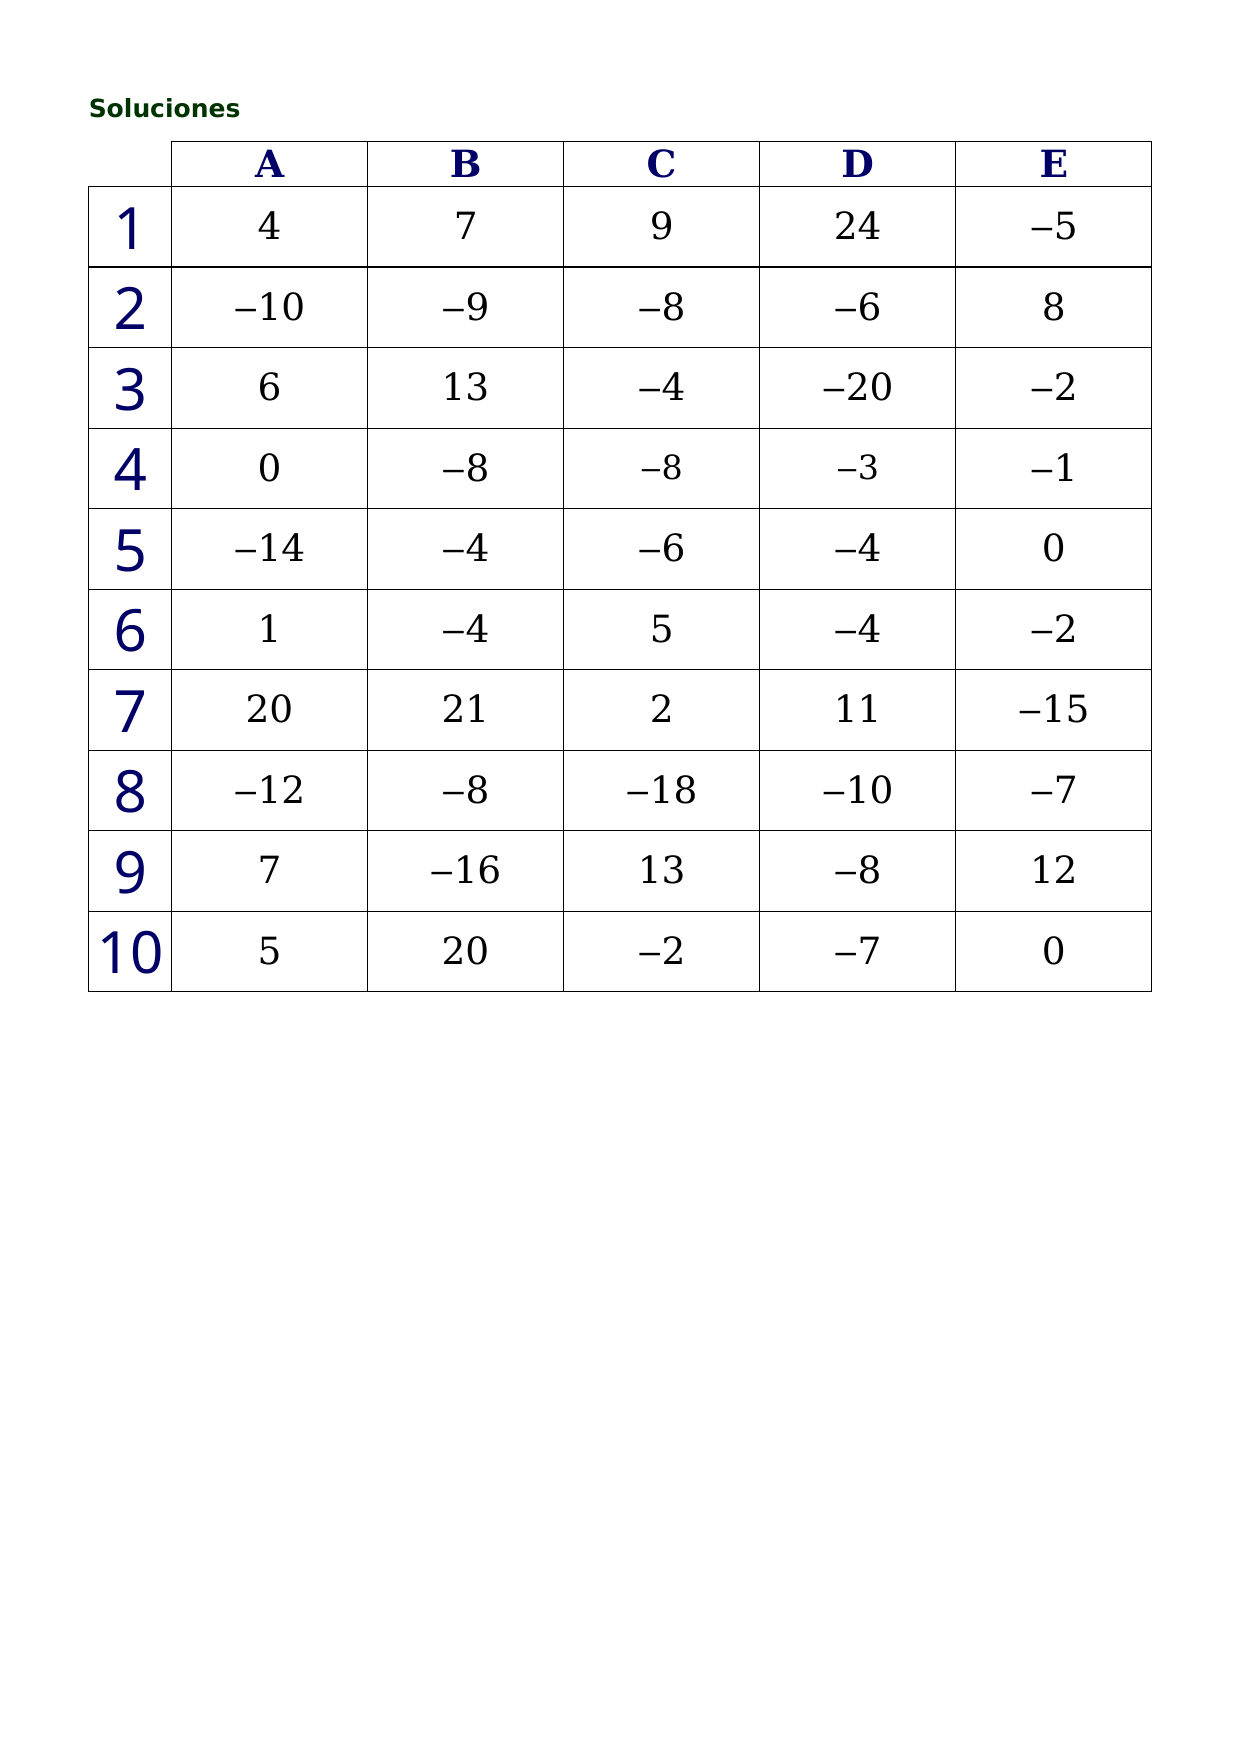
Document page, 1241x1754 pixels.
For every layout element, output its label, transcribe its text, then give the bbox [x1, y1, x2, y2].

text Soluciones [88, 94, 1152, 124]
table_header C [564, 142, 759, 186]
table_cell ‒20 [760, 348, 955, 427]
table_cell 12 [956, 831, 1151, 911]
table_cell ‒9 [368, 268, 563, 347]
table_cell 4 [89, 429, 171, 508]
table_cell ‒8 [368, 429, 563, 508]
table_cell 20 [172, 670, 367, 749]
table_header B [368, 142, 563, 186]
table_cell ‒4 [368, 509, 563, 588]
table_cell ‒2 [564, 912, 759, 991]
table_header [89, 141, 171, 186]
table_cell ‒8 [368, 751, 563, 830]
table_cell ‒10 [172, 268, 367, 347]
table_cell 3 [89, 348, 171, 427]
table_cell ‒15 [956, 670, 1151, 749]
table_cell ‒2 [956, 348, 1151, 427]
table_cell ‒1 [956, 429, 1151, 508]
table_cell 13 [564, 831, 759, 911]
table_cell 24 [760, 187, 955, 266]
table_cell ‒4 [760, 509, 955, 588]
table_cell 9 [89, 831, 171, 911]
table_header A [172, 142, 367, 186]
table_cell ‒4 [368, 590, 563, 669]
table_cell 0 [956, 912, 1151, 991]
table_cell ‒6 [760, 268, 955, 347]
table_cell ‒12 [172, 751, 367, 830]
table_cell 8 [956, 268, 1151, 347]
table_cell ‒7 [956, 751, 1151, 830]
table_cell ‒3 [760, 429, 955, 508]
table_cell 11 [760, 670, 955, 749]
table_cell 4 [172, 187, 367, 266]
table_cell 2 [89, 268, 171, 347]
table_cell 6 [89, 590, 171, 669]
table_cell 0 [172, 429, 367, 508]
table_cell 1 [89, 187, 171, 266]
table_header E [956, 142, 1151, 186]
table_cell ‒5 [956, 187, 1151, 266]
table_cell 2 [564, 670, 759, 749]
table_cell ‒16 [368, 831, 563, 911]
table_cell 7 [368, 187, 563, 266]
table_cell 1 [172, 590, 367, 669]
table_cell 10 [89, 912, 171, 991]
table_cell 5 [564, 590, 759, 669]
table_cell ‒14 [172, 509, 367, 588]
table_cell ‒18 [564, 751, 759, 830]
table_cell ‒8 [760, 831, 955, 911]
table_cell 20 [368, 912, 563, 991]
table_cell 8 [89, 751, 171, 830]
table_cell ‒6 [564, 509, 759, 588]
table_cell ‒2 [956, 590, 1151, 669]
table_cell 13 [368, 348, 563, 427]
table_cell 9 [564, 187, 759, 266]
table_cell ‒8 [564, 268, 759, 347]
table_cell 6 [172, 348, 367, 427]
table_cell 0 [956, 509, 1151, 588]
table_cell 7 [172, 831, 367, 911]
table_cell ‒10 [760, 751, 955, 830]
table_cell ‒7 [760, 912, 955, 991]
table_cell ‒8 [564, 429, 759, 508]
table_cell 5 [172, 912, 367, 991]
table_cell 21 [368, 670, 563, 749]
table_cell 7 [89, 670, 171, 749]
table_cell ‒4 [760, 590, 955, 669]
table_cell 5 [89, 509, 171, 588]
table_cell ‒4 [564, 348, 759, 427]
table_header D [760, 142, 955, 186]
